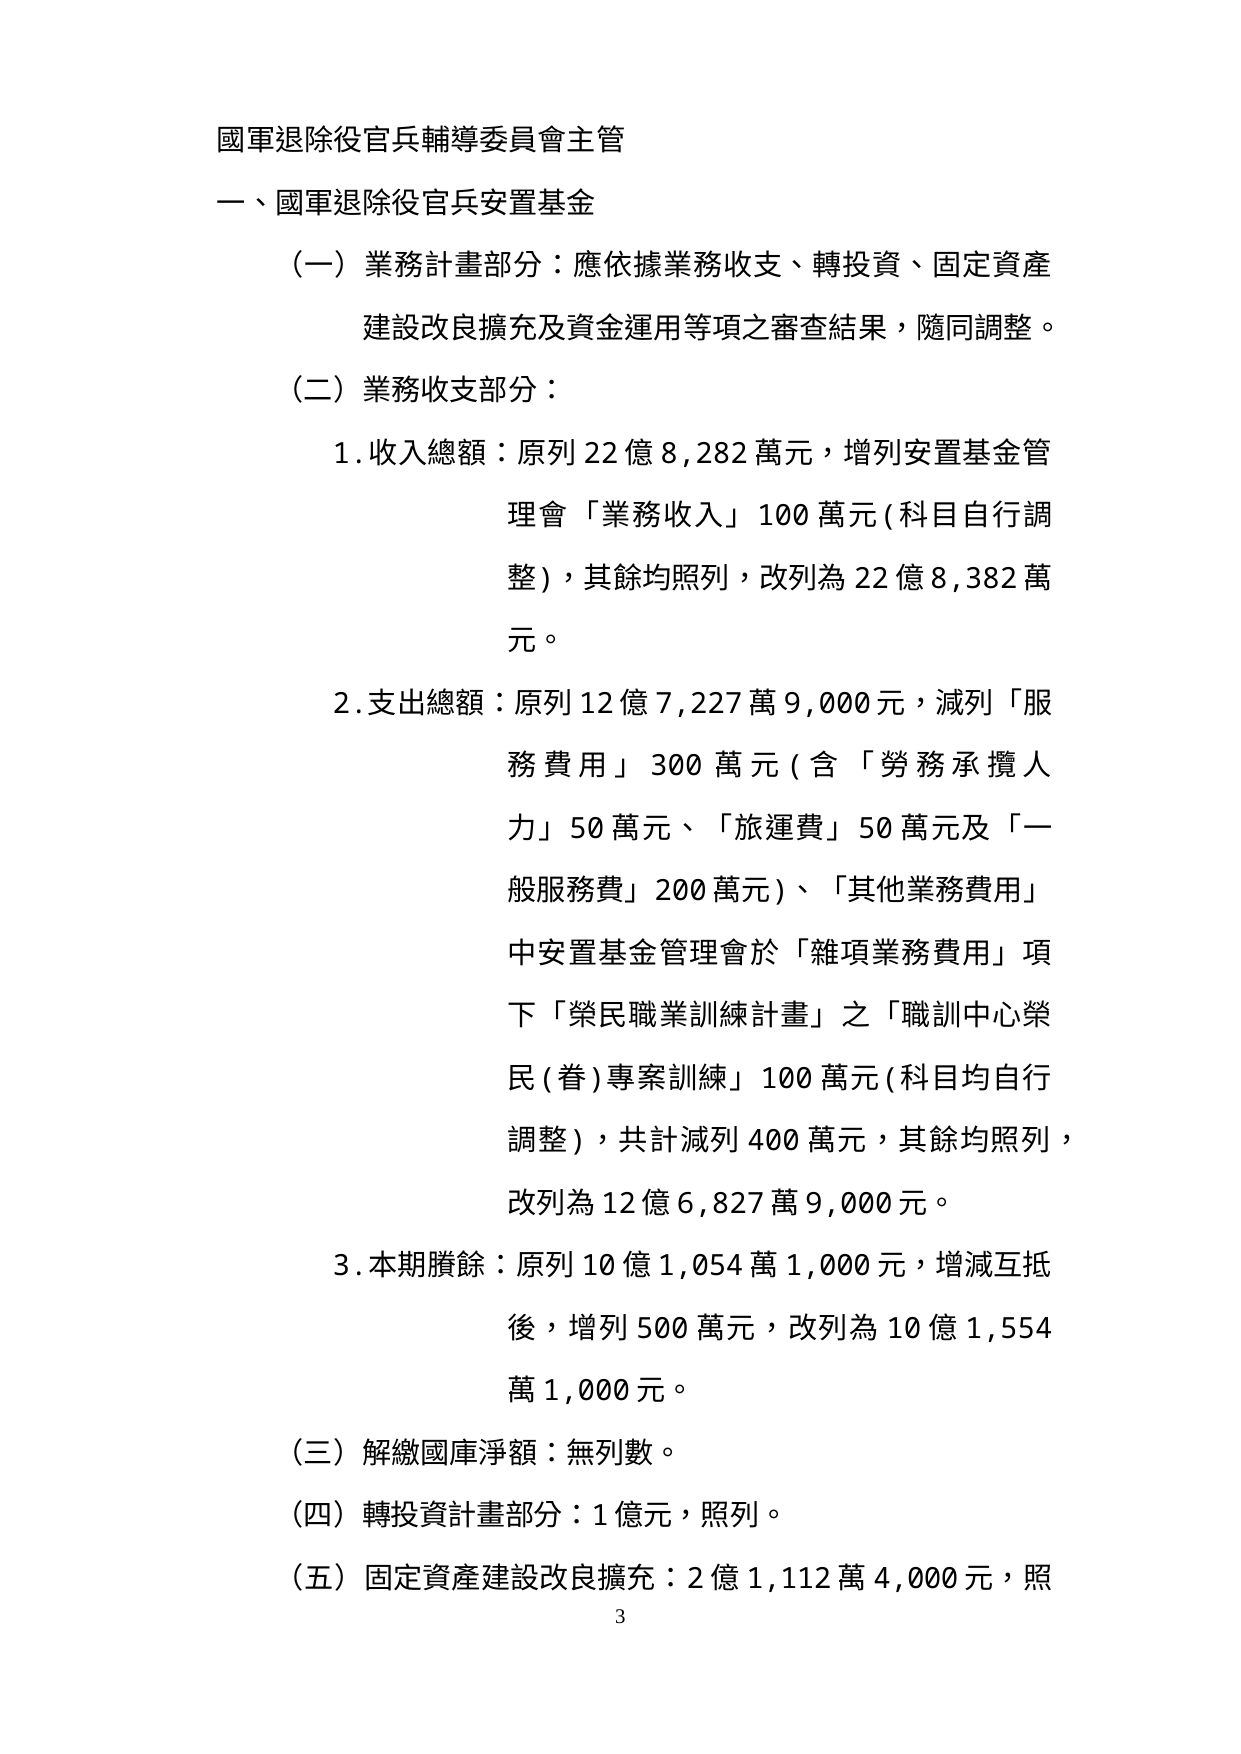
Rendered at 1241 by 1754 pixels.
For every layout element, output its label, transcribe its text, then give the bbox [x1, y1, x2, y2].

text （五）固定資產建設改良擴充：2億1,112萬4,000元，照 [274, 1534, 1053, 1596]
text （四）轉投資計畫部分：1億元，照列。 [274, 1471, 1053, 1534]
text 國軍退除役官兵輔導委員會主管 [187, 96, 1053, 159]
text 一、國軍退除役官兵安置基金 [187, 159, 1053, 221]
text （三）解繳國庫淨額：無列數。 [274, 1409, 1053, 1471]
text 3.本期賸餘：原列10億1,054萬1,000元，增減互抵後，增列500萬元，改列為10億1,554萬1,000元。 [332, 1221, 1053, 1409]
text （二）業務收支部分： [274, 346, 1053, 409]
text 2.支出總額：原列12億7,227萬9,000元，減列「服務費用」300萬元(含「勞務承攬人力」50萬元、「旅運費」50萬元及「一般服務費」200萬元)、「其他業務費用」中安置基金管理會於「雜項業務費用」項下「榮民職業訓練計畫」之「職訓中心榮民(眷)專案訓練」100萬元(科目均自行調整)，共計減列400萬元，其餘均照列，改列為12億6,827萬9,000元。 [332, 659, 1053, 1221]
text 1.收入總額：原列22億8,282萬元，增列安置基金管理會「業務收入」100萬元(科目自行調整)，其餘均照列，改列為22億8,382萬元。 [332, 409, 1053, 659]
text （一）業務計畫部分：應依據業務收支、轉投資、固定資產建設改良擴充及資金運用等項之審查結果，隨同調整。 [274, 221, 1053, 346]
